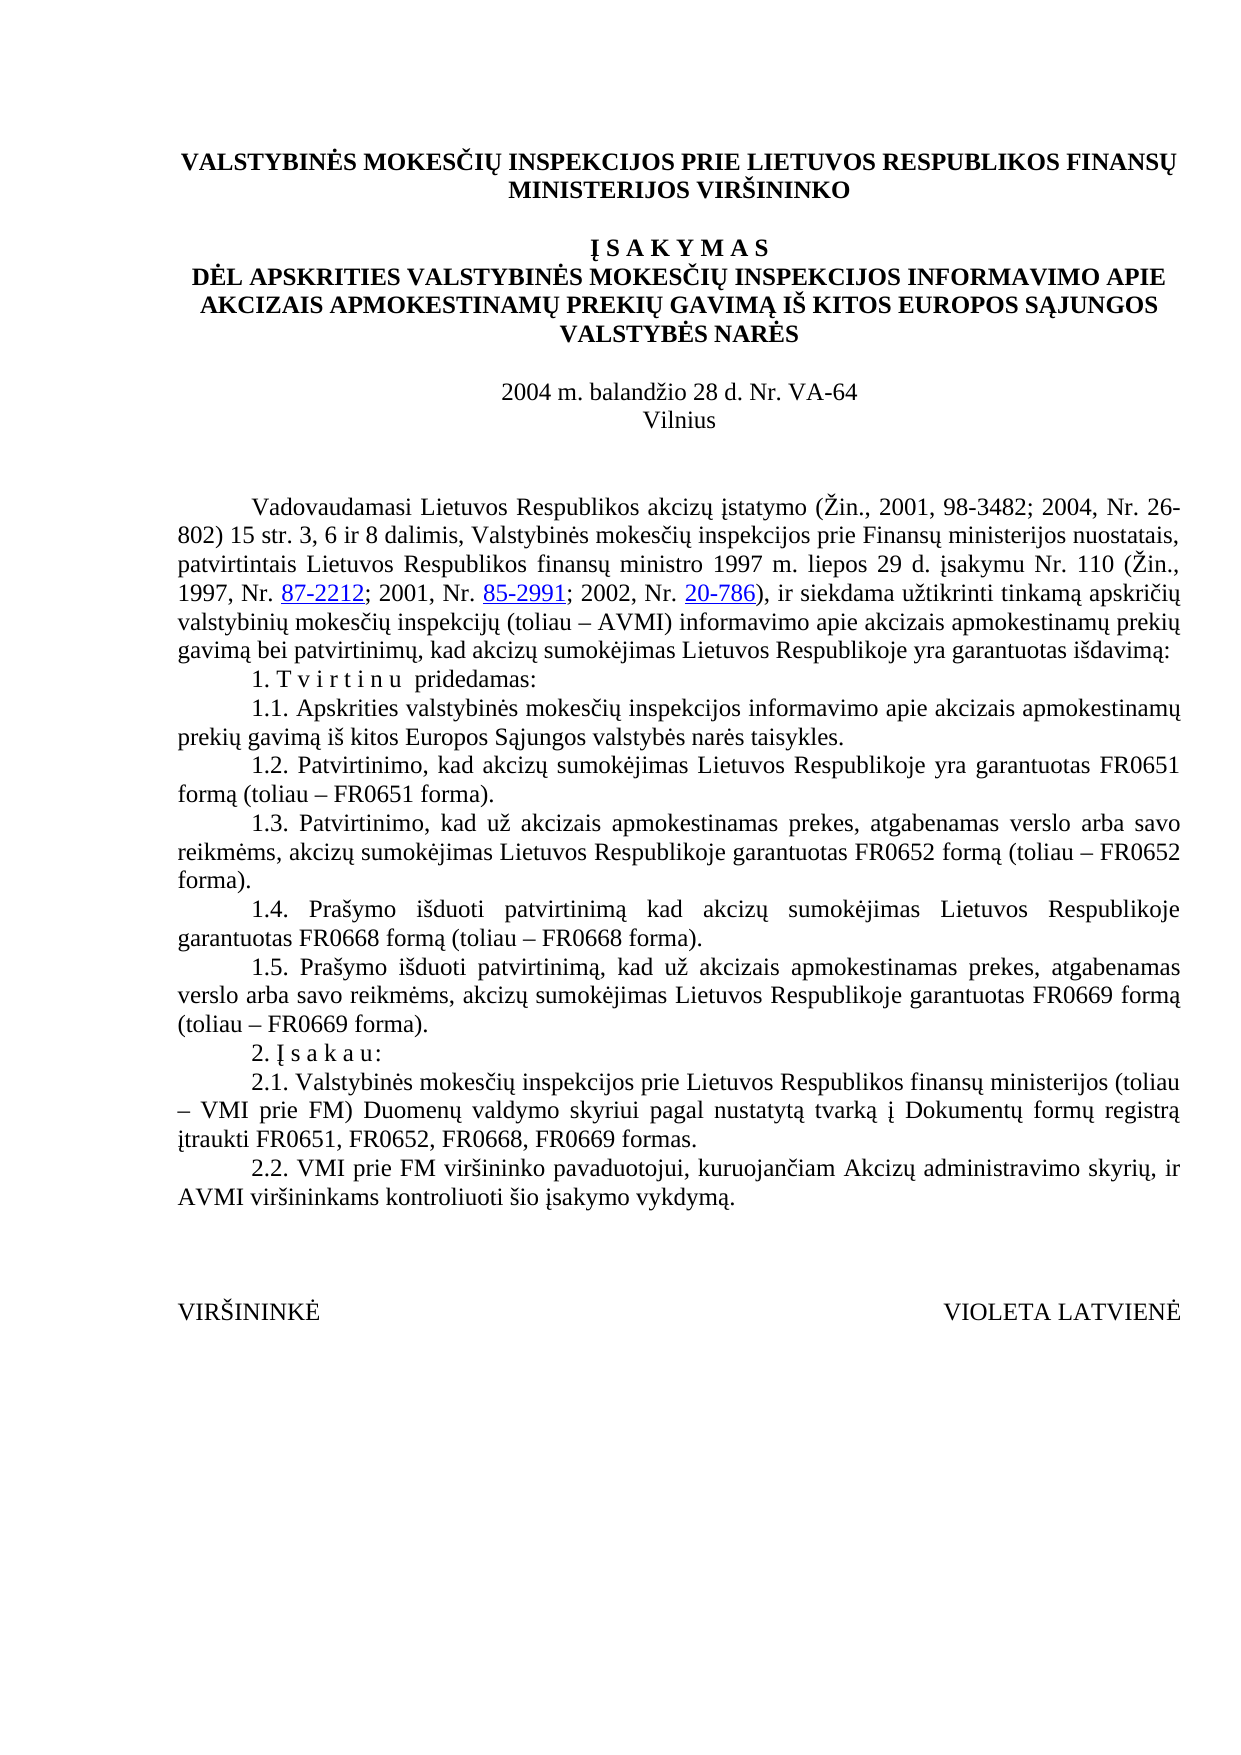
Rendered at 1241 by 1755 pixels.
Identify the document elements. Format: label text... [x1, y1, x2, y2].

text Vadovaudamasi Lietuvos Respublikos akcizų įstatymo (Žin., 2001, 98-3482; 2004, Nr. 26-802) 15 str. 3, 6 ir 8 dalimis, Valstybinės mokesčių inspekcijos prie Finansų ministerijos nuostatais, patvirtintais Lietuvos Respublikos finansų ministro 1997 m. liepos 29 d. įsakymu Nr. 110 (Žin., 1997, Nr. 87-2212; 2001, Nr. 85-2991; 2002, Nr. 20-786), ir siekdama užtikrinti tinkamą apskričių valstybinių mokesčių inspekcijų (toliau – AVMI) informavimo apie akcizais apmokestinamų prekių gavimą bei patvirtinimų, kad akcizų sumokėjimas Lietuvos Respublikoje yra garantuotas išdavimą: [177, 492, 1181, 664]
text DĖL APSKRITIES VALSTYBINĖS MOKESČIŲ INSPEKCIJOS INFORMAVIMO APIE AKCIZAIS APMOKESTINAMŲ PREKIŲ GAVIMĄ IŠ KITOS EUROPOS SĄJUNGOS VALSTYBĖS NARĖS [177, 262, 1181, 348]
text VIRŠININKĖ VIOLETA LATVIENĖ [177, 1297, 1181, 1326]
text VALSTYBINĖS MOKESČIŲ INSPEKCIJOS PRIE LIETUVOS RESPUBLIKOS FINANSŲ MINISTERIJOS VIRŠININKO [177, 147, 1181, 204]
text 2. Įsakau: [177, 1038, 1181, 1067]
text 1. Tvirtinu pridedamas: [177, 664, 1181, 693]
text 2.2. VMI prie FM viršininko pavaduotojui, kuruojančiam Akcizų administravimo skyrių, ir AVMI viršininkams kontroliuoti šio įsakymo vykdymą. [177, 1153, 1181, 1211]
text 2004 m. balandžio 28 d. Nr. VA-64 [177, 377, 1181, 406]
text 1.4. Prašymo išduoti patvirtinimą kad akcizų sumokėjimas Lietuvos Respublikoje garantuotas FR0668 formą (toliau – FR0668 forma). [177, 894, 1181, 952]
text Vilnius [177, 406, 1181, 434]
text Į S A K Y M A S [177, 233, 1181, 262]
text 2.1. Valstybinės mokesčių inspekcijos prie Lietuvos Respublikos finansų ministerijos (toliau – VMI prie FM) Duomenų valdymo skyriui pagal nustatytą tvarką į Dokumentų formų registrą įtraukti FR0651, FR0652, FR0668, FR0669 formas. [177, 1067, 1181, 1153]
text 1.2. Patvirtinimo, kad akcizų sumokėjimas Lietuvos Respublikoje yra garantuotas FR0651 formą (toliau – FR0651 forma). [177, 751, 1181, 808]
text 1.3. Patvirtinimo, kad už akcizais apmokestinamas prekes, atgabenamas verslo arba savo reikmėms, akcizų sumokėjimas Lietuvos Respublikoje garantuotas FR0652 formą (toliau – FR0652 forma). [177, 808, 1181, 894]
text 1.1. Apskrities valstybinės mokesčių inspekcijos informavimo apie akcizais apmokestinamų prekių gavimą iš kitos Europos Sąjungos valstybės narės taisykles. [177, 693, 1181, 751]
text 1.5. Prašymo išduoti patvirtinimą, kad už akcizais apmokestinamas prekes, atgabenamas verslo arba savo reikmėms, akcizų sumokėjimas Lietuvos Respublikoje garantuotas FR0669 formą (toliau – FR0669 forma). [177, 952, 1181, 1038]
